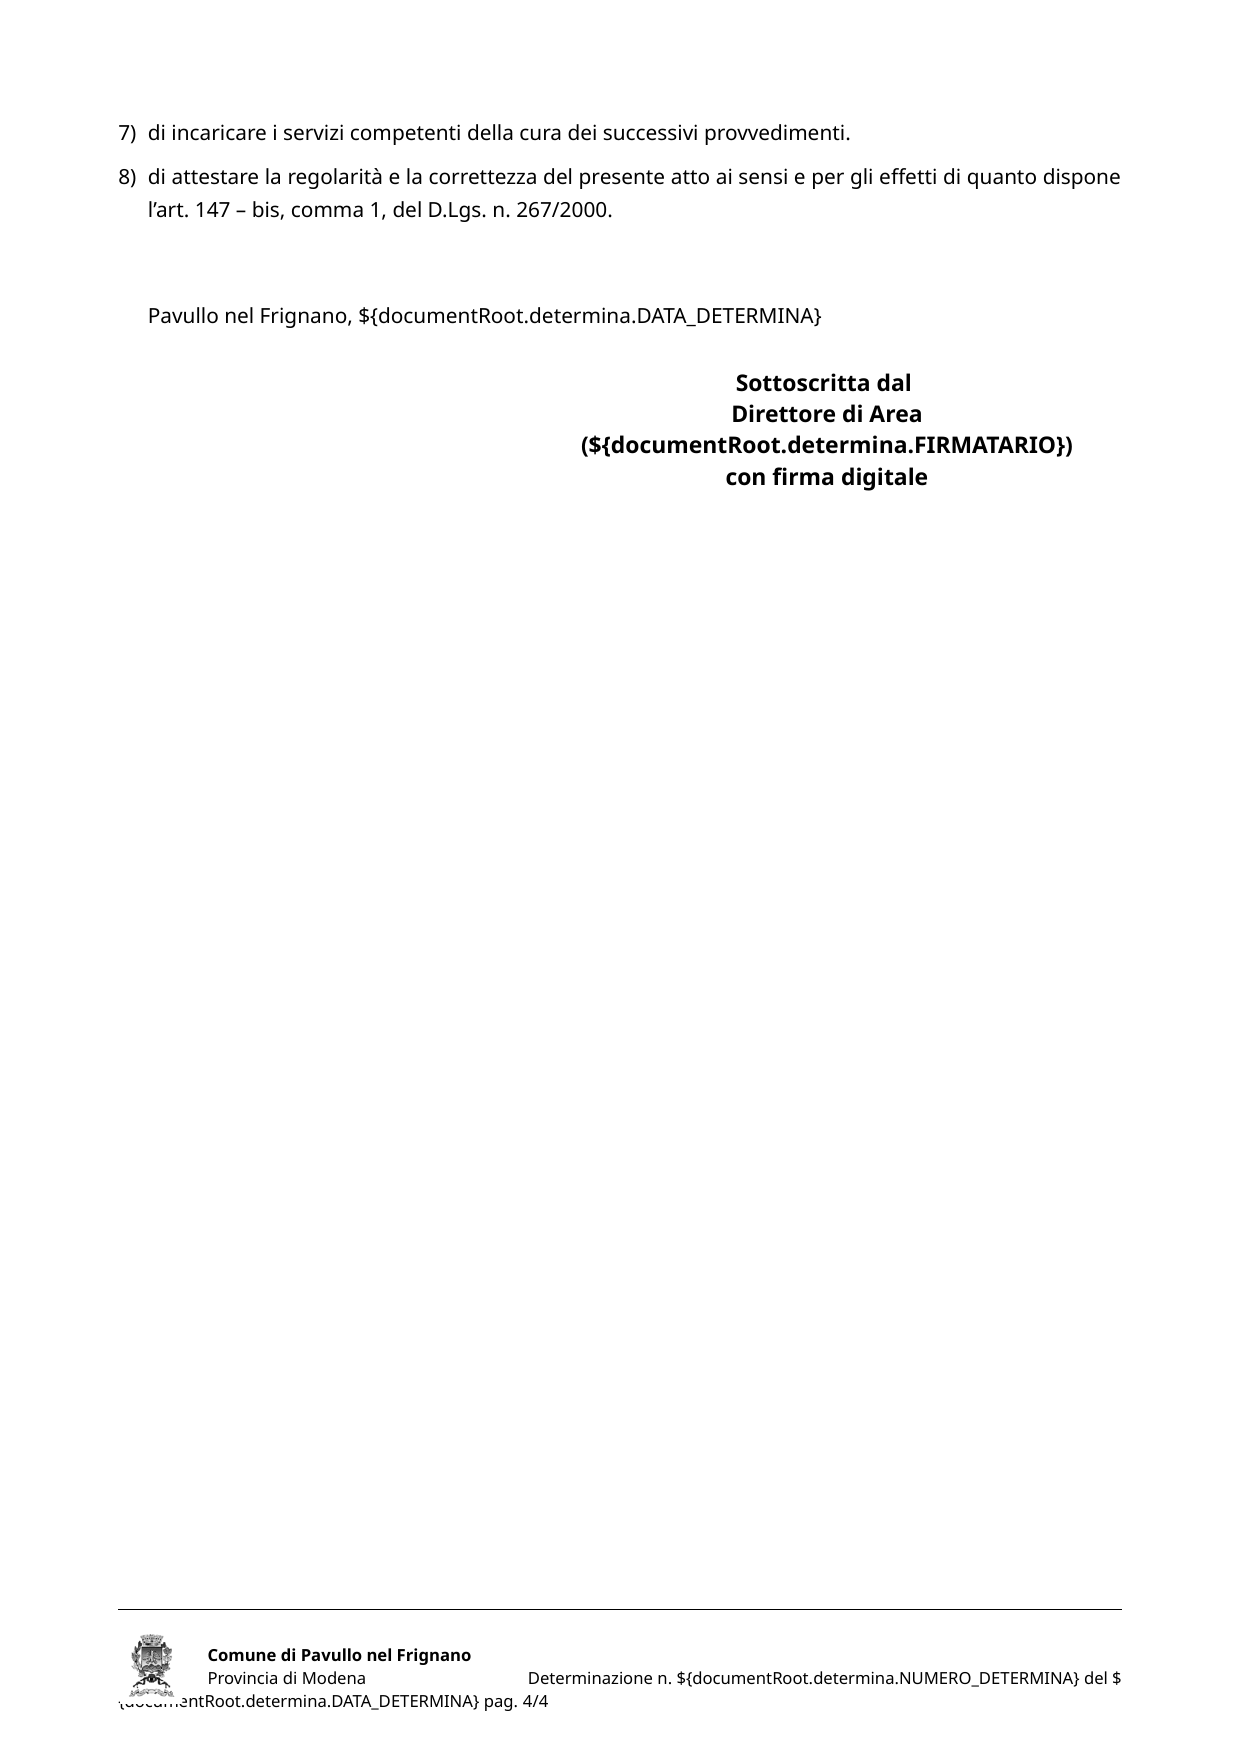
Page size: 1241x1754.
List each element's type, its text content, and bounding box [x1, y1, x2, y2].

text Sottoscritta dal [532, 367, 1122, 398]
text (${documentRoot.determina.FIRMATARIO}) [532, 429, 1122, 461]
text Pavullo nel Frignano, ${documentRoot.determina.DATA_DETERMINA} [118, 302, 1122, 330]
text con firma digitale [532, 461, 1122, 492]
list di incaricare i servizi competenti della cura dei successivi provvedimenti. [118, 118, 1122, 147]
picture [120, 1631, 183, 1704]
text Direttore di Area [532, 398, 1122, 429]
list di attestare la regolarità e la correttezza del presente atto ai sensi e per gli effetti di quanto dispone l’art. 147 – bis, comma 1, del D.Lgs. n. 267/2000. [118, 162, 1122, 223]
